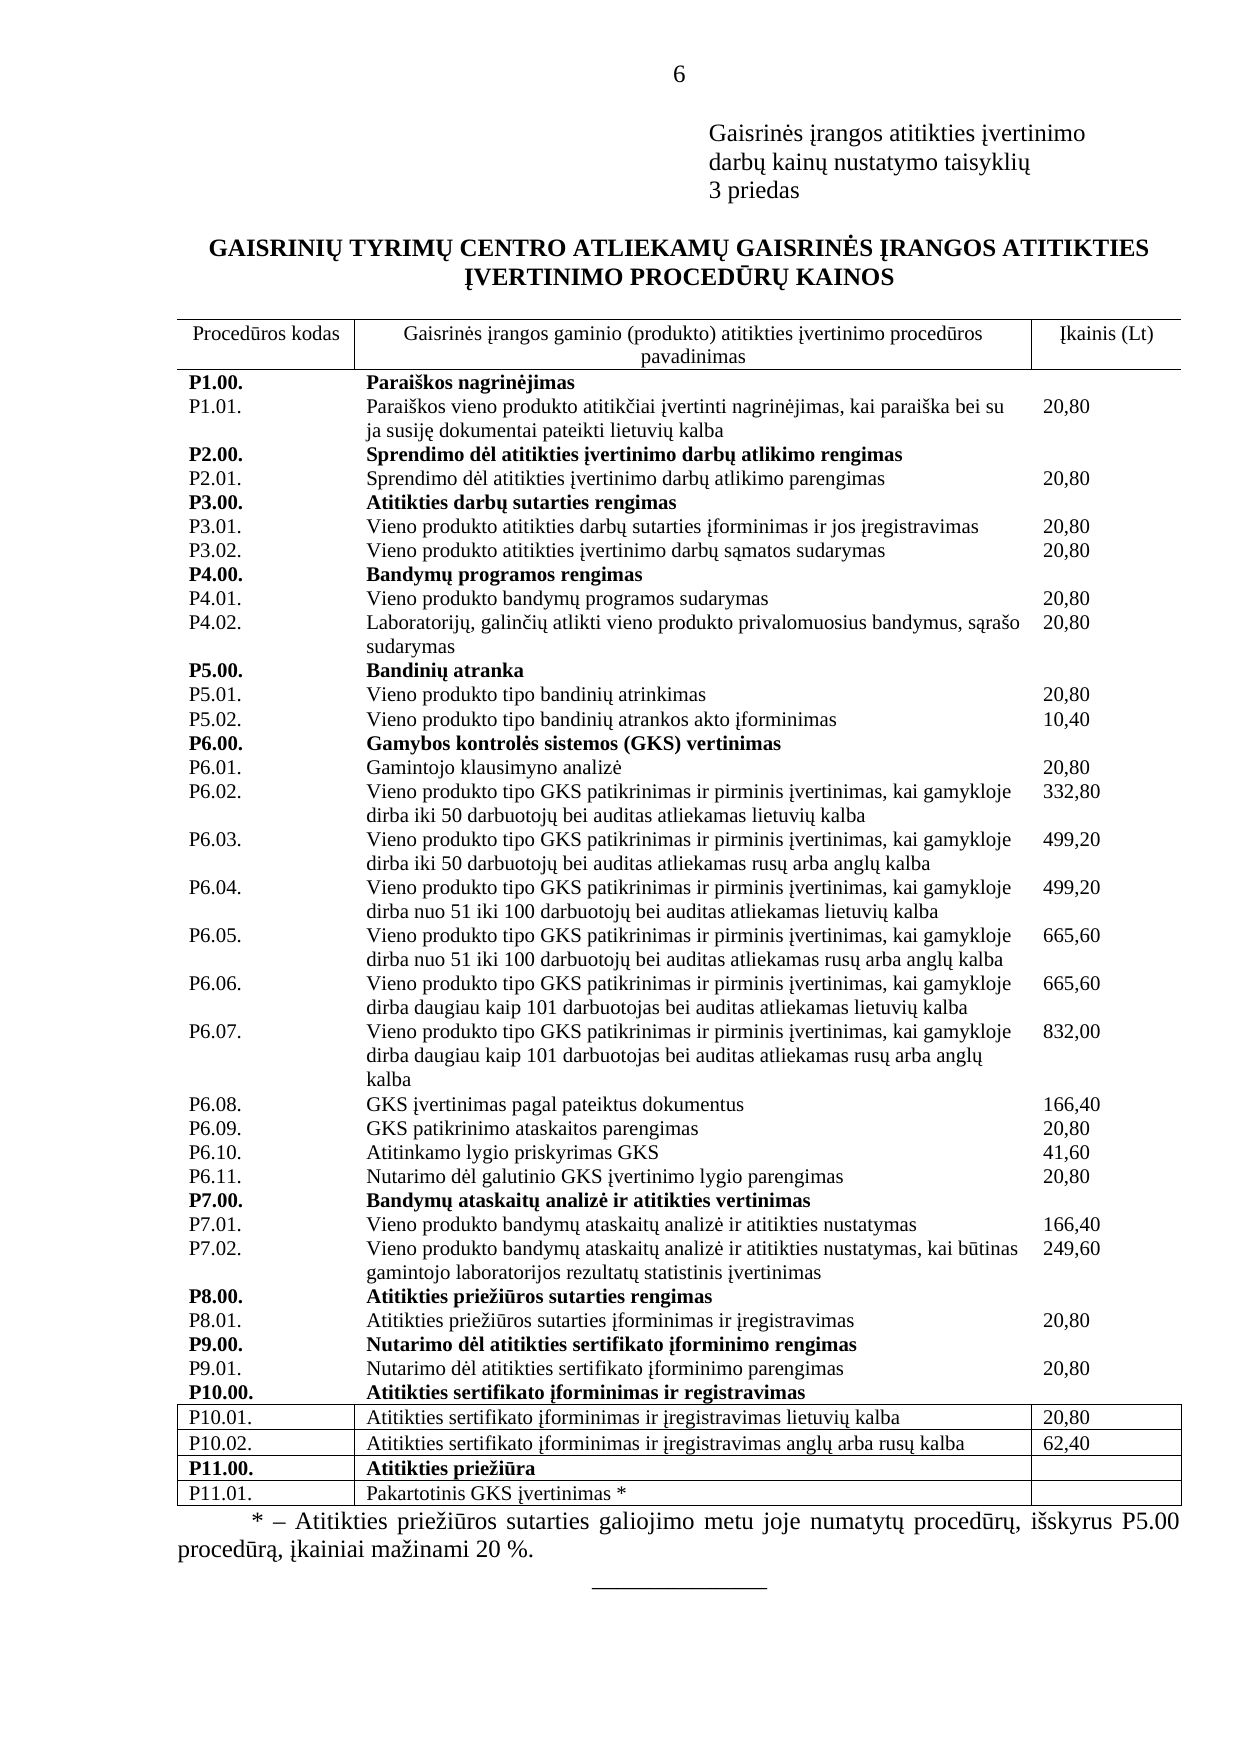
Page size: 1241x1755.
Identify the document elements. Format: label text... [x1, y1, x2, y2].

table_cell 166,40 [1032, 1212, 1181, 1236]
table_cell P7.02. [177, 1236, 355, 1284]
table_cell P11.01. [178, 1481, 354, 1505]
table_cell [1032, 1332, 1181, 1356]
table_cell 20,80 [1032, 1405, 1181, 1429]
table_cell Vieno produkto atitikties darbų sutarties įforminimas ir jos įregistravimas [355, 514, 1032, 538]
table_cell [1032, 658, 1181, 682]
table_cell 499,20 [1032, 827, 1181, 875]
table_cell Atitikties sertifikato įforminimas ir įregistravimas anglų arba rusų kalba [355, 1430, 1031, 1454]
table_cell 20,80 [1032, 538, 1181, 562]
table_cell [1032, 490, 1181, 514]
table_cell P6.04. [177, 875, 355, 923]
table_cell P3.02. [177, 538, 355, 562]
table_cell Vieno produkto bandymų programos sudarymas [355, 586, 1032, 610]
text Gaisrinės įrangos atitikties įvertinimo [709, 118, 1181, 147]
table_cell 20,80 [1032, 1164, 1181, 1188]
table_cell P6.01. [177, 755, 355, 779]
table_cell [1032, 1188, 1181, 1212]
table_cell P3.01. [177, 514, 355, 538]
table_cell P6.05. [177, 923, 355, 971]
table_cell GKS įvertinimas pagal pateiktus dokumentus [355, 1091, 1032, 1116]
text * – Atitikties priežiūros sutarties galiojimo metu joje numatytų procedūrų, išskyrus P5.00 procedūrą, įkainiai mažinami 20 %. [177, 1506, 1181, 1563]
table_cell P10.02. [178, 1430, 354, 1454]
table_cell 20,80 [1032, 586, 1181, 610]
table_cell Bandymų programos rengimas [355, 562, 1032, 586]
table_cell P4.00. [177, 562, 355, 586]
table_cell P1.00. [177, 370, 355, 394]
table_cell Bandymų ataskaitų analizė ir atitikties vertinimas [355, 1188, 1032, 1212]
table_cell 20,80 [1032, 1356, 1181, 1380]
table_cell 332,80 [1032, 779, 1181, 827]
table_cell Atitikties priežiūros sutarties įforminimas ir įregistravimas [355, 1308, 1032, 1332]
table_cell [1032, 442, 1181, 466]
table_cell Pakartotinis GKS įvertinimas * [355, 1481, 1031, 1505]
table_cell 20,80 [1032, 394, 1181, 442]
table_cell 20,80 [1032, 610, 1181, 658]
table_cell P10.00. [177, 1380, 355, 1404]
table_cell P3.00. [177, 490, 355, 514]
table_cell Vieno produkto tipo bandinių atrankos akto įforminimas [355, 706, 1032, 731]
table_cell Vieno produkto bandymų ataskaitų analizė ir atitikties nustatymas, kai būtinas gamintojo laboratorijos rezultatų statistinis įvertinimas [355, 1236, 1032, 1284]
table_cell Vieno produkto tipo GKS patikrinimas ir pirminis įvertinimas, kai gamykloje dirba nuo 51 iki 100 darbuotojų bei auditas atliekamas rusų arba anglų kalba [355, 923, 1032, 971]
table_cell Atitikties sertifikato įforminimas ir įregistravimas lietuvių kalba [355, 1405, 1031, 1429]
table_cell 10,40 [1032, 706, 1181, 731]
text darbų kainų nustatymo taisyklių [177, 147, 1181, 176]
table_cell P6.10. [177, 1140, 355, 1164]
table_header Gaisrinės įrangos gaminio (produkto) atitikties įvertinimo procedūros pavadinimas [355, 320, 1031, 368]
table_cell Paraiškos vieno produkto atitikčiai įvertinti nagrinėjimas, kai paraiška bei su ja susiję dokumentai pateikti lietuvių kalba [355, 394, 1032, 442]
table_cell Atitikties priežiūros sutarties rengimas [355, 1284, 1032, 1308]
table_cell P9.00. [177, 1332, 355, 1356]
table_cell Gamintojo klausimyno analizė [355, 755, 1032, 779]
table_cell Laboratorijų, galinčių atlikti vieno produkto privalomuosius bandymus, sąrašo sudarymas [355, 610, 1032, 658]
table_cell 20,80 [1032, 1116, 1181, 1139]
table_cell Bandinių atranka [355, 658, 1032, 682]
table_cell Atitikties sertifikato įforminimas ir registravimas [355, 1380, 1032, 1404]
table_cell P9.01. [177, 1356, 355, 1380]
table_cell 62,40 [1032, 1430, 1181, 1454]
table_cell P6.09. [177, 1116, 355, 1139]
table_cell Vieno produkto tipo GKS patikrinimas ir pirminis įvertinimas, kai gamykloje dirba daugiau kaip 101 darbuotojas bei auditas atliekamas lietuvių kalba [355, 971, 1032, 1019]
table_cell [1032, 1456, 1181, 1479]
table_cell P10.01. [178, 1405, 354, 1429]
table_cell 20,80 [1032, 514, 1181, 538]
table_cell [1032, 1284, 1181, 1308]
table_cell P8.00. [177, 1284, 355, 1308]
table_cell P2.01. [177, 466, 355, 490]
table_cell P5.00. [177, 658, 355, 682]
table_cell P2.00. [177, 442, 355, 466]
text ______________ [177, 1563, 1181, 1592]
table_cell P5.02. [177, 706, 355, 731]
table_cell P1.01. [177, 394, 355, 442]
table_cell P6.03. [177, 827, 355, 875]
table_cell P6.02. [177, 779, 355, 827]
table_cell Gamybos kontrolės sistemos (GKS) vertinimas [355, 731, 1032, 754]
table_cell 20,80 [1032, 755, 1181, 779]
table_cell 499,20 [1032, 875, 1181, 923]
table_cell Nutarimo dėl atitikties sertifikato įforminimo parengimas [355, 1356, 1032, 1380]
table_cell P4.01. [177, 586, 355, 610]
table_cell Vieno produkto tipo bandinių atrinkimas [355, 683, 1032, 706]
table_cell Nutarimo dėl atitikties sertifikato įforminimo rengimas [355, 1332, 1032, 1356]
table_cell P6.11. [177, 1164, 355, 1188]
table_cell 665,60 [1032, 971, 1181, 1019]
table_cell P6.00. [177, 731, 355, 754]
table_cell Sprendimo dėl atitikties įvertinimo darbų atlikimo parengimas [355, 466, 1032, 490]
table_cell [1032, 562, 1181, 586]
table_cell P8.01. [177, 1308, 355, 1332]
table_cell P4.02. [177, 610, 355, 658]
table_cell Vieno produkto tipo GKS patikrinimas ir pirminis įvertinimas, kai gamykloje dirba nuo 51 iki 100 darbuotojų bei auditas atliekamas lietuvių kalba [355, 875, 1032, 923]
table_cell Vieno produkto tipo GKS patikrinimas ir pirminis įvertinimas, kai gamykloje dirba daugiau kaip 101 darbuotojas bei auditas atliekamas rusų arba anglų kalba [355, 1019, 1032, 1091]
table_cell Vieno produkto bandymų ataskaitų analizė ir atitikties nustatymas [355, 1212, 1032, 1236]
table_cell P6.06. [177, 971, 355, 1019]
table_cell P7.00. [177, 1188, 355, 1212]
table_cell [1032, 370, 1181, 394]
table_cell Atitikties priežiūra [355, 1456, 1031, 1479]
table_cell Vieno produkto tipo GKS patikrinimas ir pirminis įvertinimas, kai gamykloje dirba iki 50 darbuotojų bei auditas atliekamas lietuvių kalba [355, 779, 1032, 827]
table_cell Vieno produkto atitikties įvertinimo darbų sąmatos sudarymas [355, 538, 1032, 562]
table_cell Atitinkamo lygio priskyrimas GKS [355, 1140, 1032, 1164]
table_cell [1032, 731, 1181, 754]
table_header Įkainis (Lt) [1032, 320, 1181, 368]
text 3 priedas [177, 176, 1181, 204]
table_cell 20,80 [1032, 683, 1181, 706]
table_cell P11.00. [178, 1456, 354, 1479]
table_cell Paraiškos nagrinėjimas [355, 370, 1032, 394]
table_cell P5.01. [177, 683, 355, 706]
table_cell P7.01. [177, 1212, 355, 1236]
text GAISRINIŲ TYRIMŲ CENTRO ATLIEKAMŲ GAISRINĖS ĮRANGOS ATITIKTIES ĮVERTINIMO PROCEDŪRŲ KAINOS [177, 233, 1181, 291]
table_cell 20,80 [1032, 466, 1181, 490]
table_cell Atitikties darbų sutarties rengimas [355, 490, 1032, 514]
table_header Procedūros kodas [177, 320, 354, 368]
table_cell GKS patikrinimo ataskaitos parengimas [355, 1116, 1032, 1139]
table_cell Sprendimo dėl atitikties įvertinimo darbų atlikimo rengimas [355, 442, 1032, 466]
table_cell 665,60 [1032, 923, 1181, 971]
table_cell P6.07. [177, 1019, 355, 1091]
table_cell 20,80 [1032, 1308, 1181, 1332]
table_cell Nutarimo dėl galutinio GKS įvertinimo lygio parengimas [355, 1164, 1032, 1188]
table_cell 166,40 [1032, 1091, 1181, 1116]
table_cell 249,60 [1032, 1236, 1181, 1284]
table_cell 41,60 [1032, 1140, 1181, 1164]
table_cell 832,00 [1032, 1019, 1181, 1091]
table_cell P6.08. [177, 1091, 355, 1116]
table_cell [1032, 1380, 1181, 1404]
table_cell [1032, 1481, 1181, 1505]
table_cell Vieno produkto tipo GKS patikrinimas ir pirminis įvertinimas, kai gamykloje dirba iki 50 darbuotojų bei auditas atliekamas rusų arba anglų kalba [355, 827, 1032, 875]
